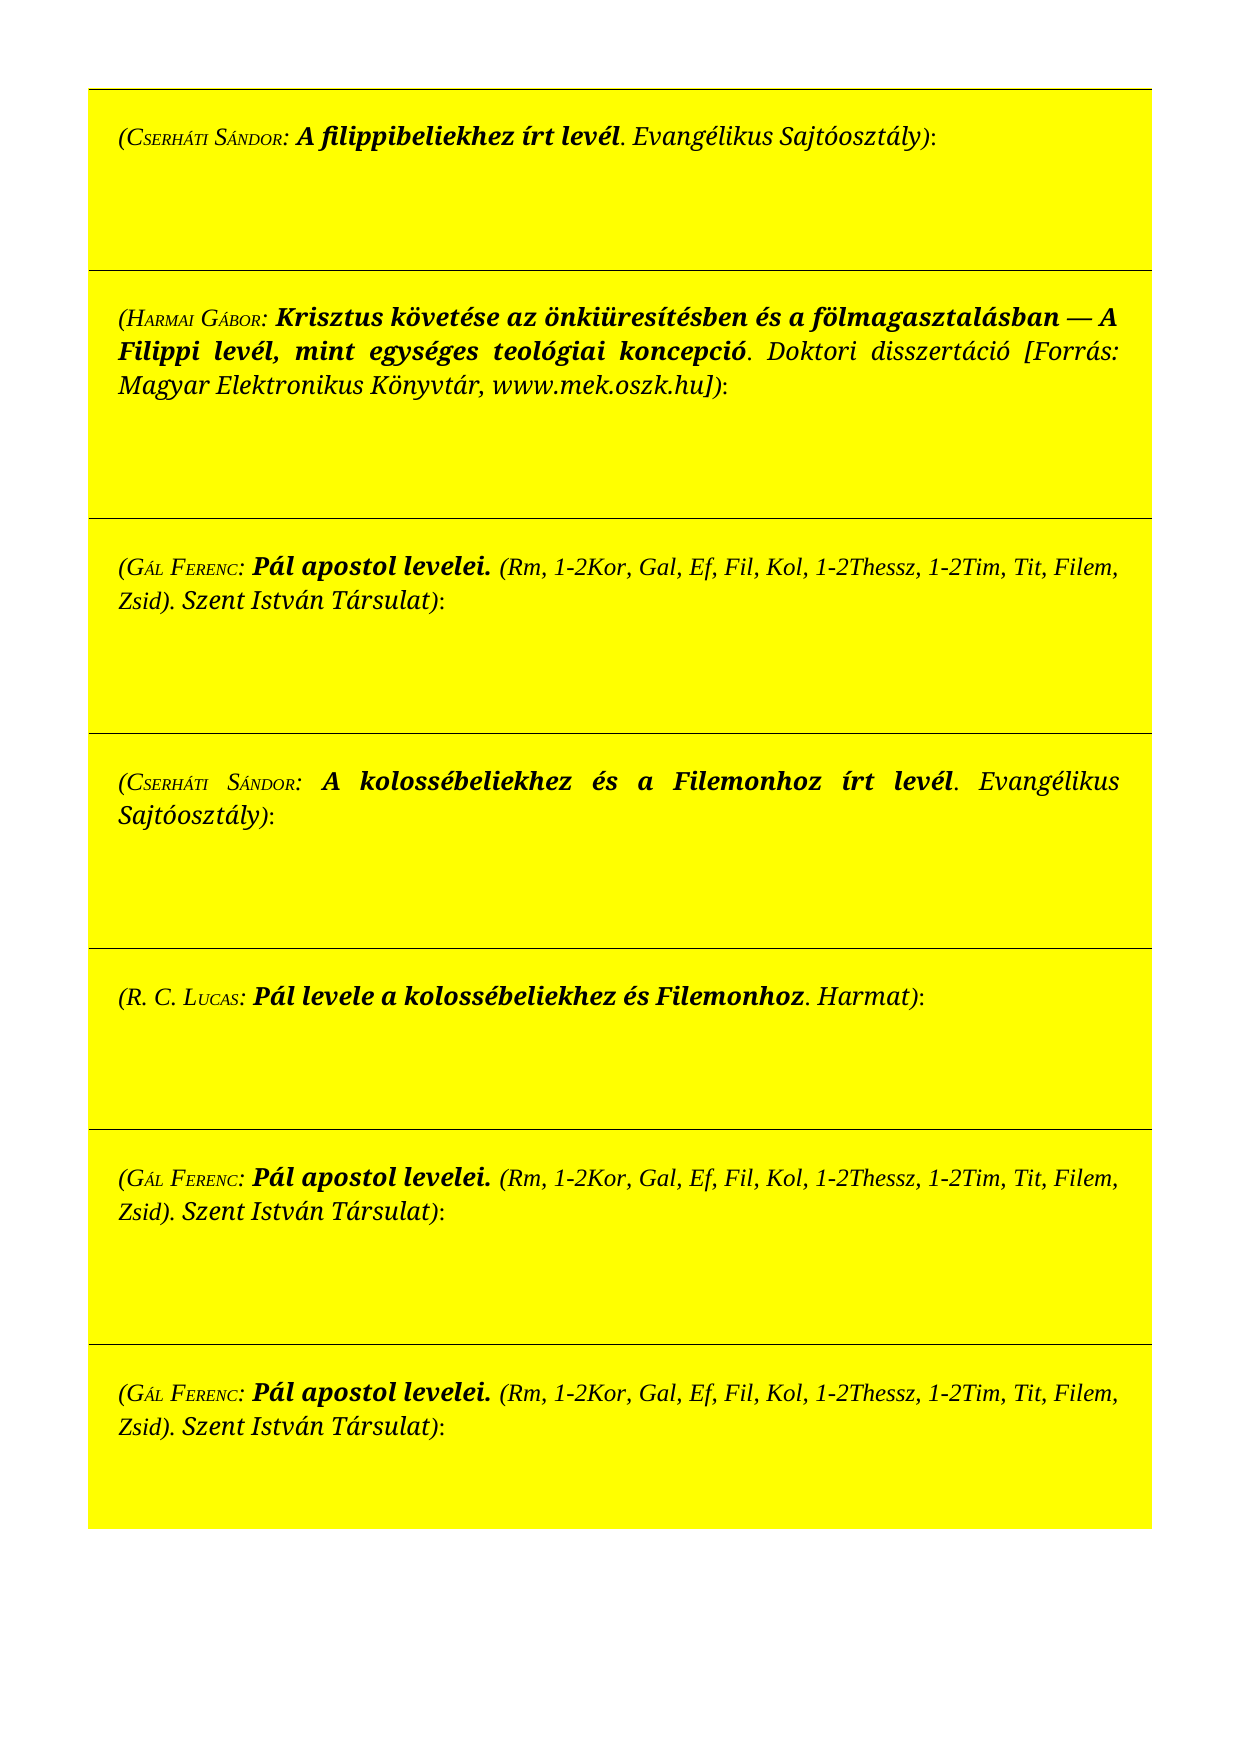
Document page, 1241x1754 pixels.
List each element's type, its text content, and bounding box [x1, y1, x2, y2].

text (Cserháti Sándor: A kolossébeliekhez és a Filemonhoz írt levél. Evangélikus Sajtóosztály): [88, 734, 1152, 861]
text (Gál Ferenc: Pál apostol levelei. (Rm, 1-2Kor, Gal, Ef, Fil, Kol, 1-2Thessz, 1-2Tim, Tit, Filem, Zsid). Szent István Társulat): [88, 1130, 1152, 1257]
text (Cserháti Sándor: A filippibeliekhez írt levél. Evangélikus Sajtóosztály): [88, 90, 1152, 182]
text (Gál Ferenc: Pál apostol levelei. (Rm, 1-2Kor, Gal, Ef, Fil, Kol, 1-2Thessz, 1-2Tim, Tit, Filem, Zsid). Szent István Társulat): [88, 519, 1152, 646]
text (Harmai Gábor: Krisztus követése az önkiüresítésben és a fölmagasztalásban — A Filippi levél, mint egységes teológiai koncepció. Doktori disszertáció [Forrás: Magyar Elektronikus Könyvtár, www.mek.oszk.hu]): [88, 271, 1152, 431]
text (Gál Ferenc: Pál apostol levelei. (Rm, 1-2Kor, Gal, Ef, Fil, Kol, 1-2Thessz, 1-2Tim, Tit, Filem, Zsid). Szent István Társulat): [88, 1345, 1152, 1472]
text (R. C. Lucas: Pál levele a kolossébeliekhez és Filemonhoz. Harmat): [88, 949, 1152, 1042]
